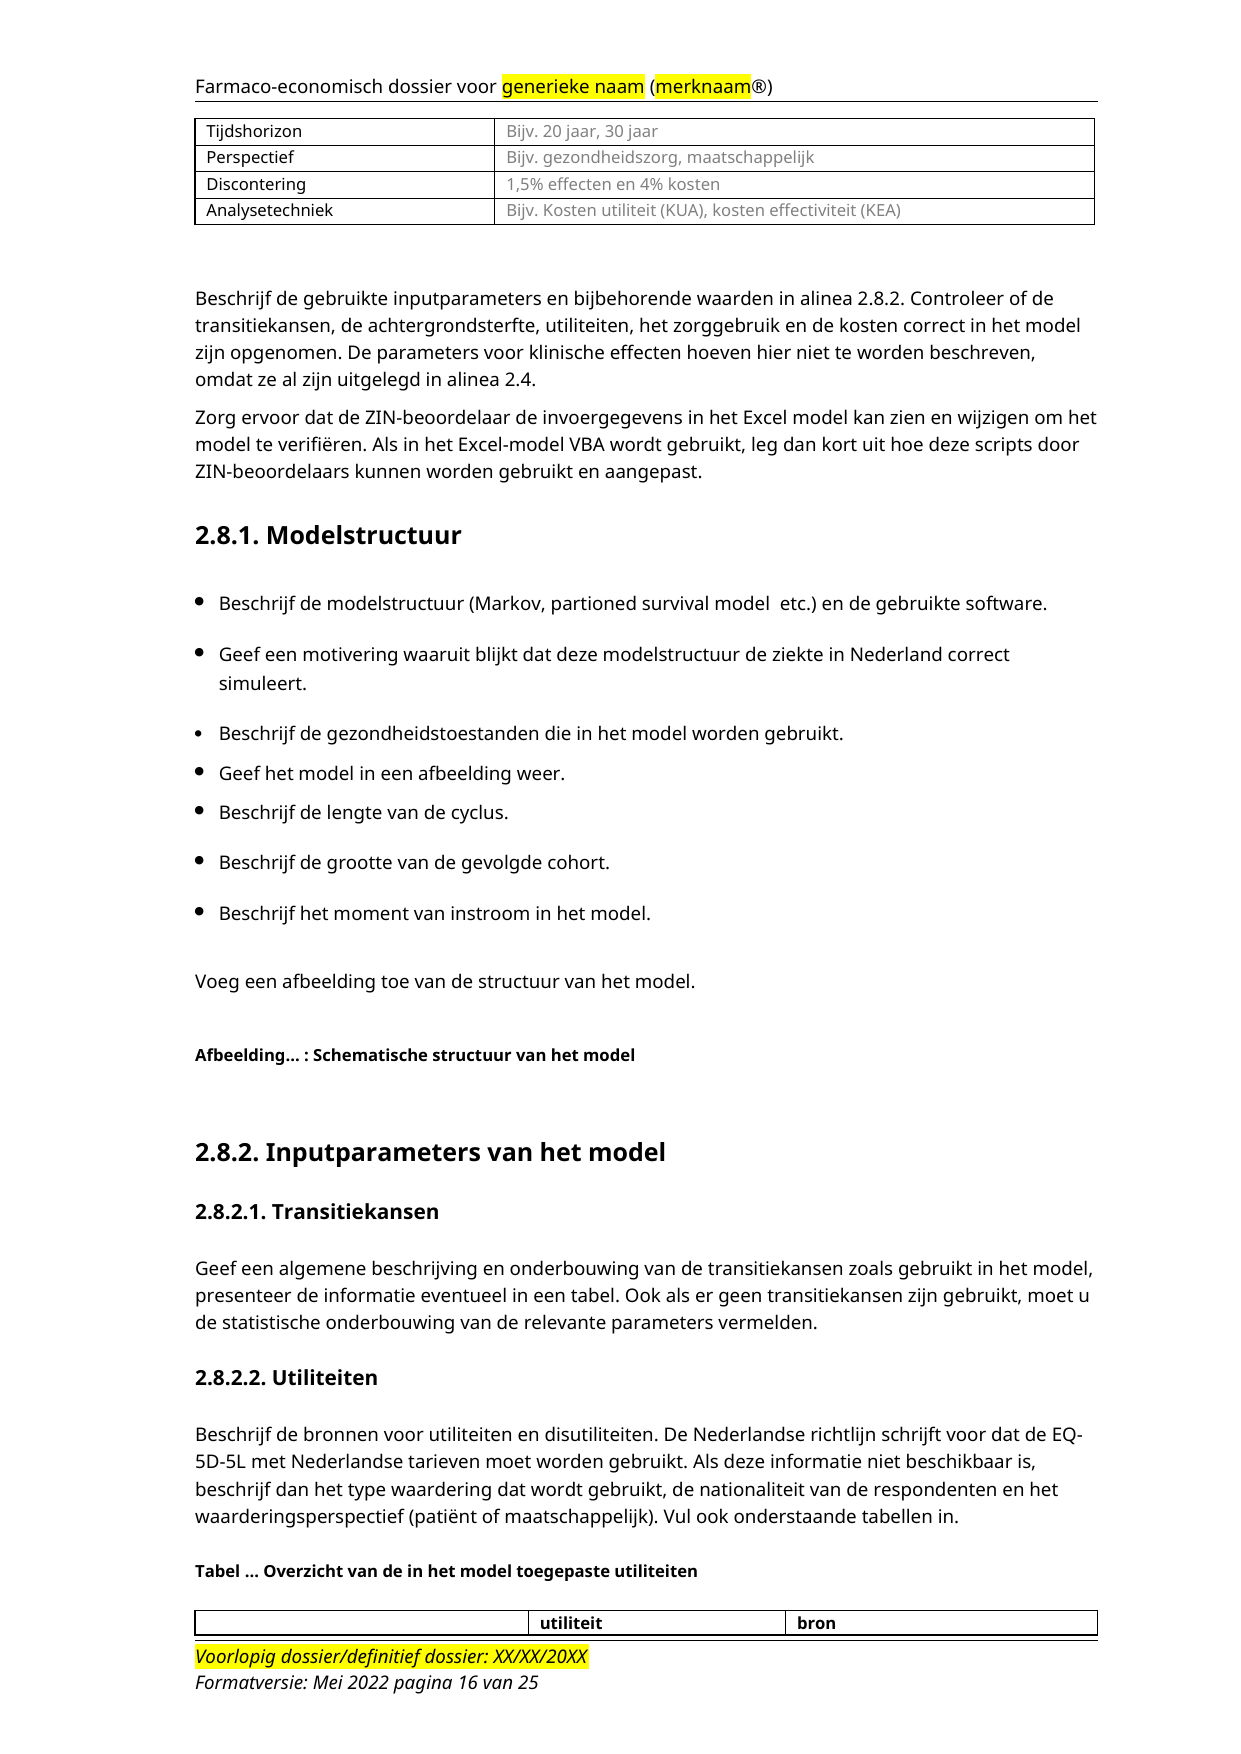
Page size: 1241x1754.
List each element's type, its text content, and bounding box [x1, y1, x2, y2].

list Beschrijf de lengte van de cyclus. [195, 799, 1098, 825]
list Geef een motivering waaruit blijkt dat deze modelstructuur de ziekte in Nederland correct simuleert. [195, 641, 1098, 696]
text Beschrijf de gebruikte inputparameters en bijbehorende waarden in alinea 2.8.2. Controleer of de transitiekansen, de achtergrondsterfte, utiliteiten, het zorggebruik en de kosten correct in het model zijn opgenomen. De parameters voor klinische effecten hoeven hier niet te worden beschreven, omdat ze al zijn uitgelegd in alinea 2.4. [195, 284, 1098, 392]
text Afbeelding… : Schematische structuur van het model [195, 1043, 1098, 1066]
list Beschrijf de modelstructuur (Markov, partioned survival model etc.) en de gebruikte software. [195, 591, 1098, 616]
table_cell Analysetechniek [196, 199, 494, 224]
subtitle 2.8.2. Inputparameters van het model [195, 1134, 1098, 1168]
table_cell Perspectief [196, 146, 494, 171]
text Voeg een afbeelding toe van de structuur van het model. [195, 969, 1098, 994]
table_cell Tijdshorizon [196, 119, 494, 145]
text Zorg ervoor dat de ZIN-beoordelaar de invoergegevens in het Excel model kan zien en wijzigen om het model te verifiëren. Als in het Excel-model VBA wordt gebruikt, leg dan kort uit hoe deze scripts door ZIN-beoordelaars kunnen worden gebruikt en aangepast. [195, 402, 1098, 484]
list Beschrijf het moment van instroom in het model. [195, 900, 1098, 925]
text Beschrijf de bronnen voor utiliteiten en disutiliteiten. De Nederlandse richtlijn schrijft voor dat de EQ-5D-5L met Nederlandse tarieven moet worden gebruikt. Als deze informatie niet beschikbaar is, beschrijf dan het type waardering dat wordt gebruikt, de nationaliteit van de respondenten en het waarderingsperspectief (patiënt of maatschappelijk). Vul ook onderstaande tabellen in. [195, 1420, 1098, 1528]
table_cell Discontering [196, 172, 494, 198]
text Geef een algemene beschrijving en onderbouwing van de transitiekansen zoals gebruikt in het model, presenteer de informatie eventueel in een tabel. Ook als er geen transitiekansen zijn gebruikt, moet u de statistische onderbouwing van de relevante parameters vermelden. [195, 1254, 1098, 1335]
table_header bron [786, 1611, 1097, 1634]
text Tabel … Overzicht van de in het model toegepaste utiliteiten [195, 1556, 1098, 1583]
table_cell Bijv. gezondheidszorg, maatschappelijk [495, 146, 1094, 171]
subtitle 2.8.2.1. Transitiekansen [195, 1197, 1098, 1225]
subtitle 2.8.2.2. Utiliteiten [195, 1363, 1098, 1392]
list Beschrijf de gezondheidstoestanden die in het model worden gebruikt. [195, 720, 1098, 746]
list Geef het model in een afbeelding weer. [195, 760, 1098, 785]
subtitle 2.8.1. Modelstructuur [195, 518, 1098, 552]
table_cell 1,5% effecten en 4% kosten [495, 172, 1094, 198]
table_header utiliteit [529, 1611, 785, 1634]
table_cell Bijv. 20 jaar, 30 jaar [495, 119, 1094, 145]
table_cell Bijv. Kosten utiliteit (KUA), kosten effectiviteit (KEA) [495, 199, 1094, 224]
list Beschrijf de grootte van de gevolgde cohort. [195, 850, 1098, 875]
table_header [196, 1611, 528, 1634]
